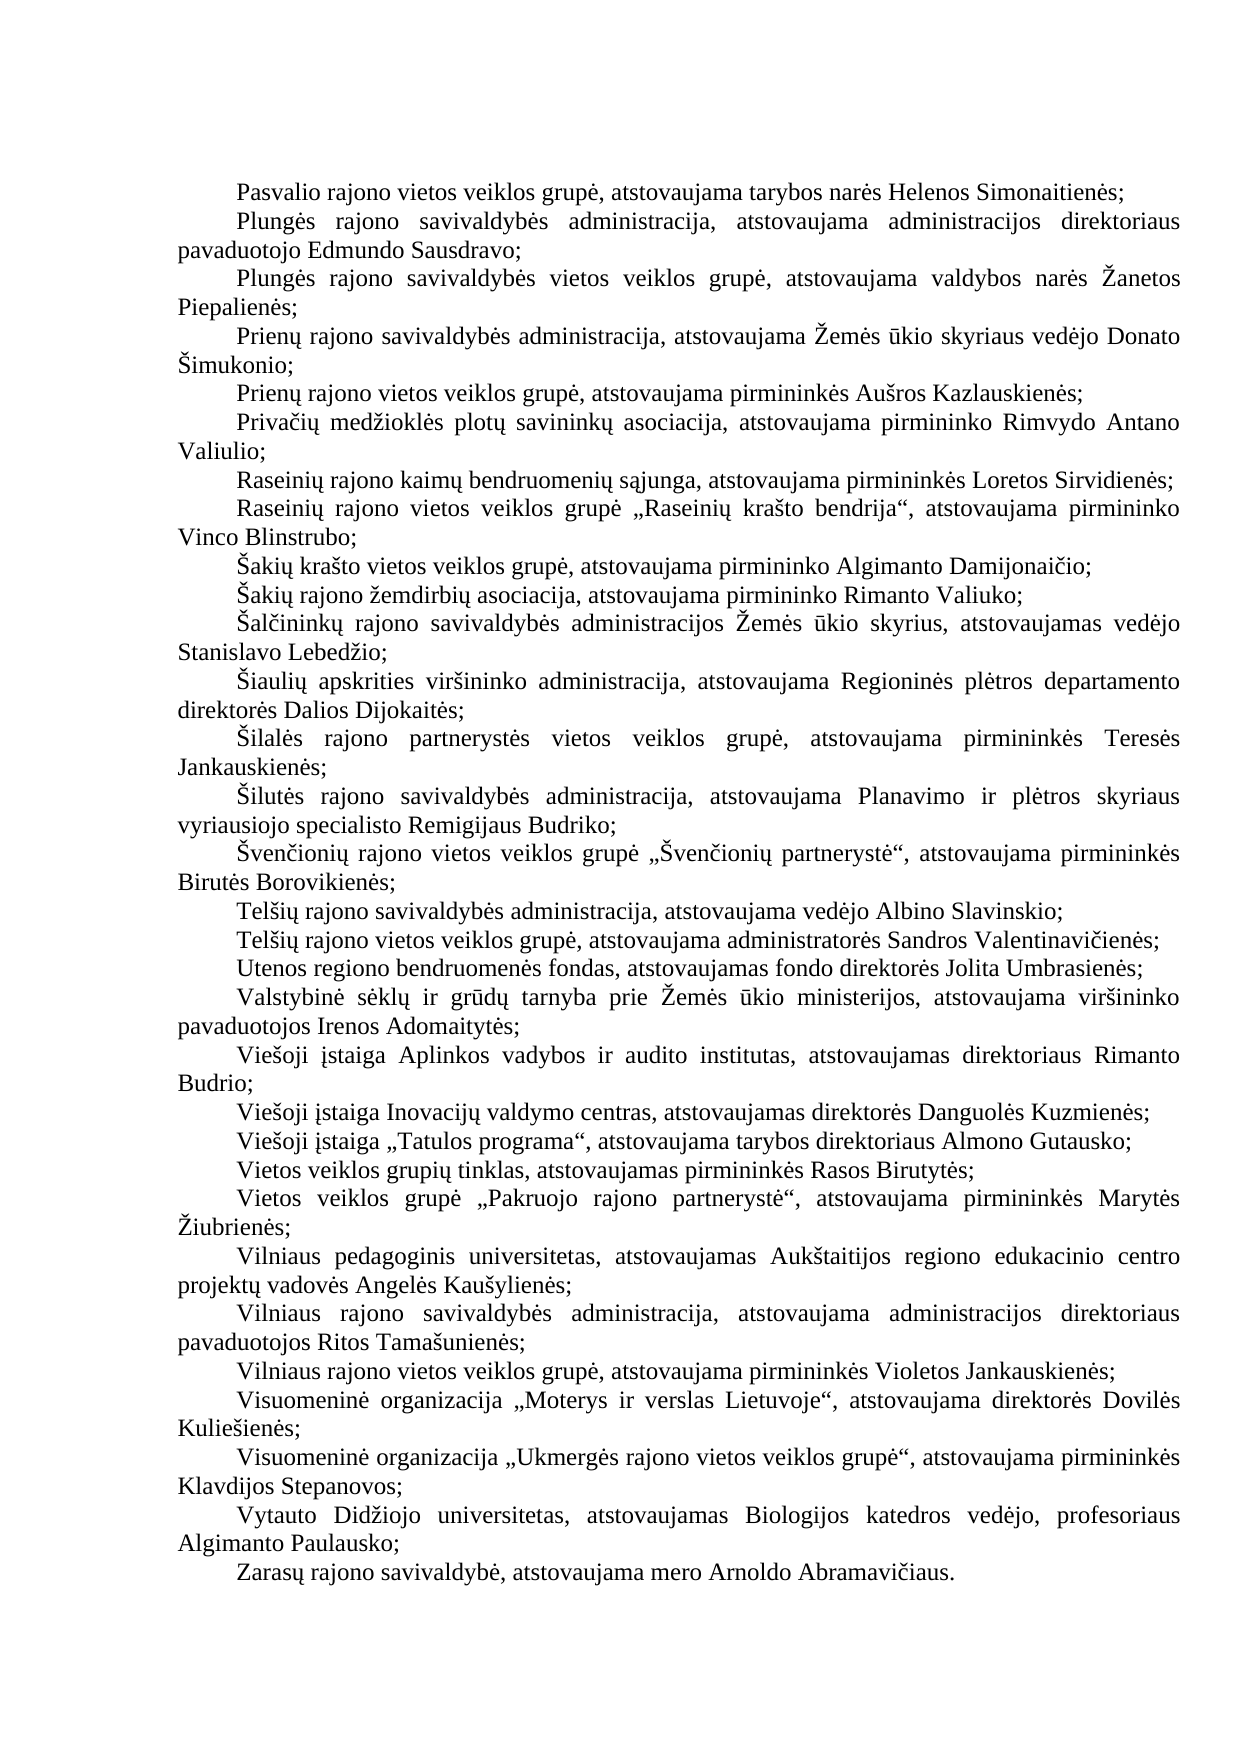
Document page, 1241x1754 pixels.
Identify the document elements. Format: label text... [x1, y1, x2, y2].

text Plungės rajono savivaldybės vietos veiklos grupė, atstovaujama valdybos narės Žanetos Piepalienės; [177, 263, 1181, 321]
text Šilalės rajono partnerystės vietos veiklos grupė, atstovaujama pirmininkės Teresės Jankauskienės; [177, 723, 1181, 781]
text Vietos veiklos grupė „Pakruojo rajono partnerystė“, atstovaujama pirmininkės Marytės Žiubrienės; [177, 1183, 1181, 1241]
text Valstybinė sėklų ir grūdų tarnyba prie Žemės ūkio ministerijos, atstovaujama viršininko pavaduotojos Irenos Adomaitytės; [177, 982, 1181, 1040]
text Vietos veiklos grupių tinklas, atstovaujamas pirmininkės Rasos Birutytės; [177, 1155, 1181, 1183]
text Šilutės rajono savivaldybės administracija, atstovaujama Planavimo ir plėtros skyriaus vyriausiojo specialisto Remigijaus Budriko; [177, 781, 1181, 838]
text Šakių krašto vietos veiklos grupė, atstovaujama pirmininko Algimanto Damijonaičio; [177, 551, 1181, 580]
text Prienų rajono vietos veiklos grupė, atstovaujama pirmininkės Aušros Kazlauskienės; [177, 378, 1181, 407]
text Prienų rajono savivaldybės administracija, atstovaujama Žemės ūkio skyriaus vedėjo Donato Šimukonio; [177, 321, 1181, 378]
text Plungės rajono savivaldybės administracija, atstovaujama administracijos direktoriaus pavaduotojo Edmundo Sausdravo; [177, 206, 1181, 263]
text Visuomeninė organizacija „Moterys ir verslas Lietuvoje“, atstovaujama direktorės Dovilės Kuliešienės; [177, 1385, 1181, 1442]
text Vilniaus rajono vietos veiklos grupė, atstovaujama pirmininkės Violetos Jankauskienės; [177, 1356, 1181, 1385]
text Telšių rajono savivaldybės administracija, atstovaujama vedėjo Albino Slavinskio; [177, 896, 1181, 925]
text Vilniaus rajono savivaldybės administracija, atstovaujama administracijos direktoriaus pavaduotojos Ritos Tamašunienės; [177, 1298, 1181, 1356]
text Zarasų rajono savivaldybė, atstovaujama mero Arnoldo Abramavičiaus. [177, 1557, 1181, 1586]
text Vilniaus pedagoginis universitetas, atstovaujamas Aukštaitijos regiono edukacinio centro projektų vadovės Angelės Kaušylienės; [177, 1241, 1181, 1298]
text Švenčionių rajono vietos veiklos grupė „Švenčionių partnerystė“, atstovaujama pirmininkės Birutės Borovikienės; [177, 838, 1181, 896]
text Pasvalio rajono vietos veiklos grupė, atstovaujama tarybos narės Helenos Simonaitienės; [177, 177, 1181, 206]
text Šalčininkų rajono savivaldybės administracijos Žemės ūkio skyrius, atstovaujamas vedėjo Stanislavo Lebedžio; [177, 608, 1181, 666]
text Utenos regiono bendruomenės fondas, atstovaujamas fondo direktorės Jolita Umbrasienės; [177, 953, 1181, 982]
text Viešoji įstaiga Inovacijų valdymo centras, atstovaujamas direktorės Danguolės Kuzmienės; [177, 1097, 1181, 1126]
text Viešoji įstaiga „Tatulos programa“, atstovaujama tarybos direktoriaus Almono Gutausko; [177, 1126, 1181, 1155]
text Raseinių rajono vietos veiklos grupė „Raseinių krašto bendrija“, atstovaujama pirmininko Vinco Blinstrubo; [177, 493, 1181, 551]
text Visuomeninė organizacija „Ukmergės rajono vietos veiklos grupė“, atstovaujama pirmininkės Klavdijos Stepanovos; [177, 1442, 1181, 1500]
text Vytauto Didžiojo universitetas, atstovaujamas Biologijos katedros vedėjo, profesoriaus Algimanto Paulausko; [177, 1500, 1181, 1557]
text Privačių medžioklės plotų savininkų asociacija, atstovaujama pirmininko Rimvydo Antano Valiulio; [177, 407, 1181, 465]
text Viešoji įstaiga Aplinkos vadybos ir audito institutas, atstovaujamas direktoriaus Rimanto Budrio; [177, 1040, 1181, 1097]
text Šiaulių apskrities viršininko administracija, atstovaujama Regioninės plėtros departamento direktorės Dalios Dijokaitės; [177, 666, 1181, 723]
text Šakių rajono žemdirbių asociacija, atstovaujama pirmininko Rimanto Valiuko; [177, 580, 1181, 608]
text Raseinių rajono kaimų bendruomenių sąjunga, atstovaujama pirmininkės Loretos Sirvidienės; [177, 465, 1181, 493]
text Telšių rajono vietos veiklos grupė, atstovaujama administratorės Sandros Valentinavičienės; [177, 925, 1181, 953]
